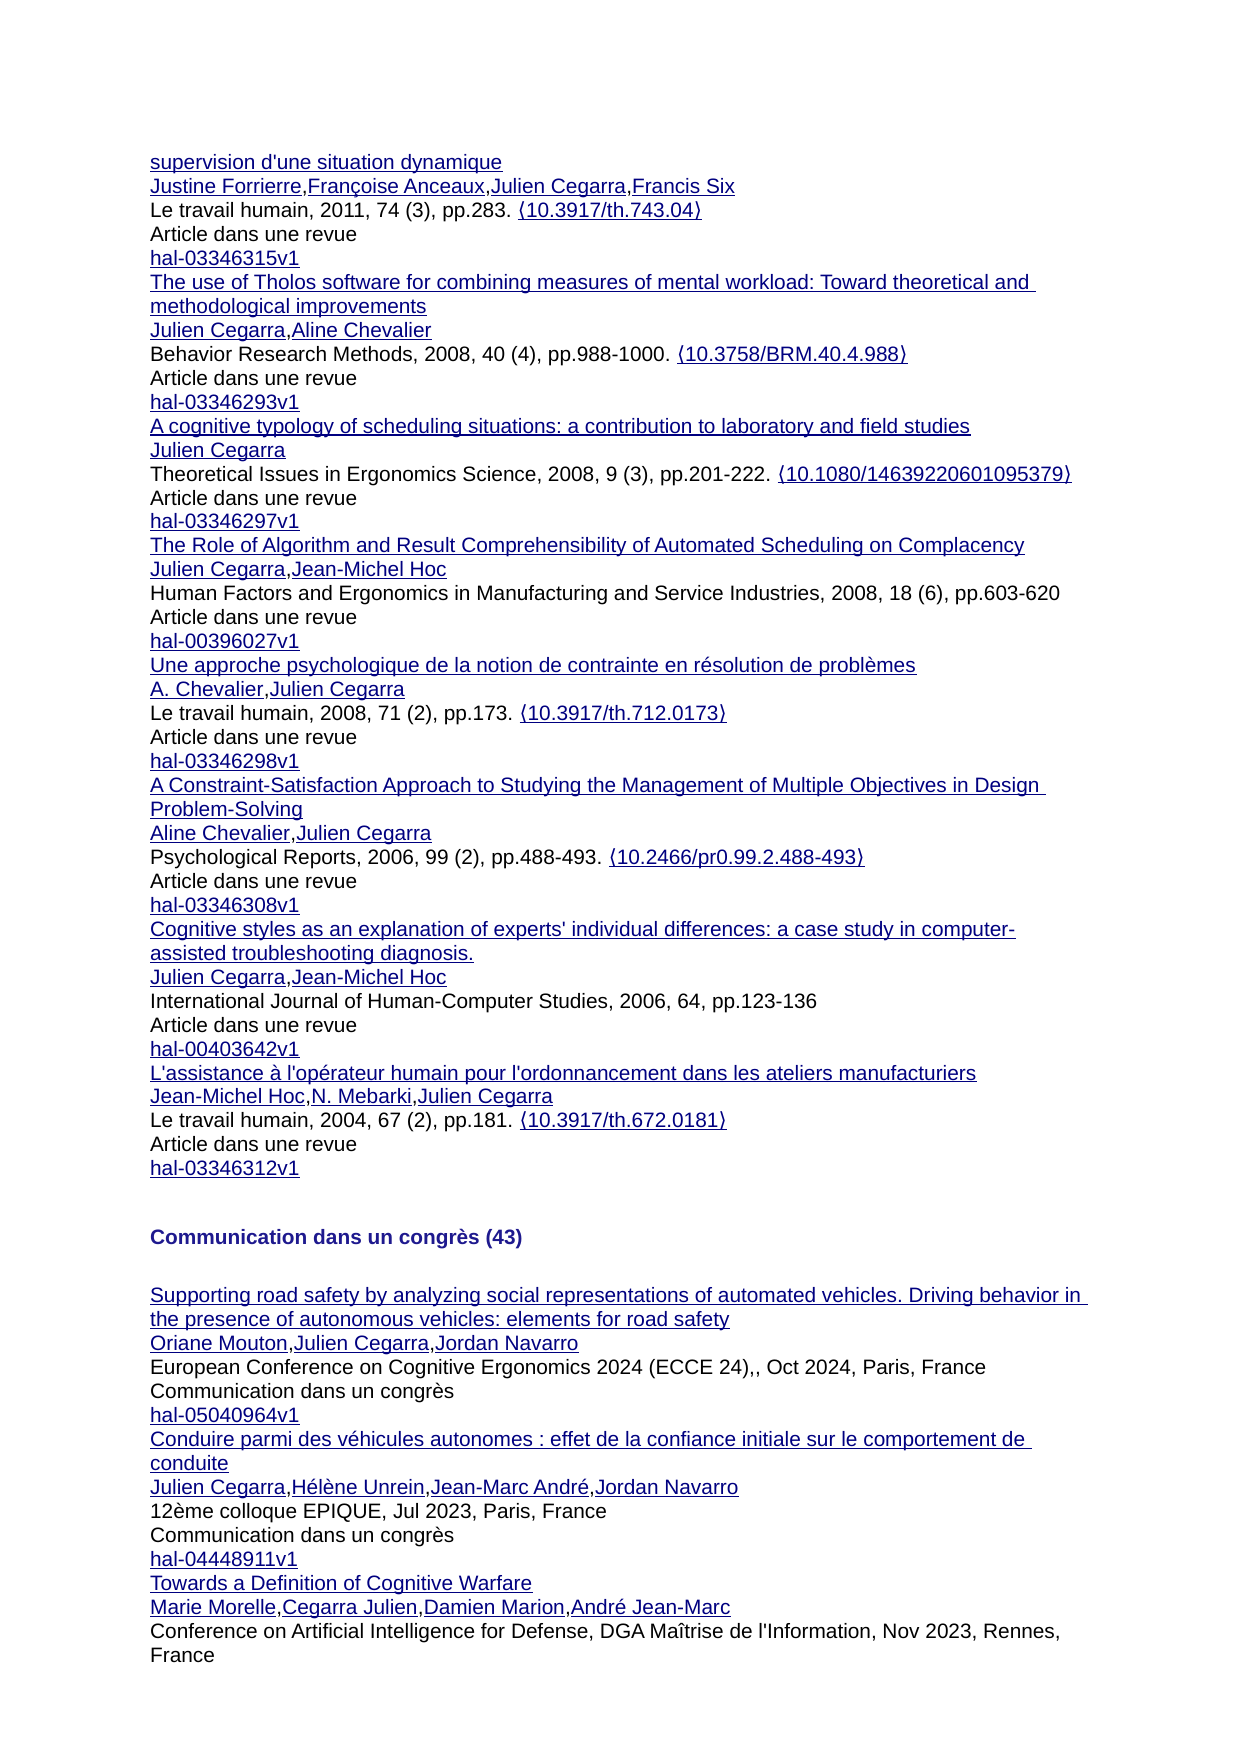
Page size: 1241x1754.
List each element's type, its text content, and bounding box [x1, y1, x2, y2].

table_cell Towards a Definition of Cognitive Warfare Marie Morelle,Cegarra Julien,Damien Marion,André Jean-Marc Conference on Artificial Intelligence for Defense, DGA Maîtrise de l'Information, Nov 2023, Rennes, France [150, 1571, 1090, 1667]
subtitle Communication dans un congrès (43) [150, 1225, 1090, 1249]
table_cell A Constraint-Satisfaction Approach to Studying the Management of Multiple Objectives in Design Problem-Solving Aline Chevalier,Julien Cegarra Psychological Reports, 2006, 99 (2), pp.488-493. ⟨10.2466/pr0.99.2.488-493⟩ Article dans une revue hal-03346308v1 [150, 773, 1090, 917]
table_cell Une approche psychologique de la notion de contrainte en résolution de problèmes A. Chevalier,Julien Cegarra Le travail humain, 2008, 71 (2), pp.173. ⟨10.3917/th.712.0173⟩ Article dans une revue hal-03346298v1 [150, 653, 1090, 773]
table_cell Cognitive styles as an explanation of experts' individual differences: a case study in computer-assisted troubleshooting diagnosis. Julien Cegarra,Jean-Michel Hoc International Journal of Human-Computer Studies, 2006, 64, pp.123-136 Article dans une revue hal-00403642v1 [150, 917, 1090, 1060]
table_header Supporting road safety by analyzing social representations of automated vehicles. Driving behavior in the presence of autonomous vehicles: elements for road safety Oriane Mouton,Julien Cegarra,Jordan Navarro European Conference on Cognitive Ergonomics 2024 (ECCE 24),, Oct 2024, Paris, France Communication dans un congrès hal-05040964v1 [150, 1283, 1090, 1427]
table_cell A cognitive typology of scheduling situations: a contribution to laboratory and field studies Julien Cegarra Theoretical Issues in Ergonomics Science, 2008, 9 (3), pp.201-222. ⟨10.1080/14639220601095379⟩ Article dans une revue hal-03346297v1 [150, 414, 1090, 533]
table_cell Conduire parmi des véhicules autonomes : effet de la confiance initiale sur le comportement de conduite Julien Cegarra,Hélène Unrein,Jean-Marc André,Jordan Navarro 12ème colloque EPIQUE, Jul 2023, Paris, France Communication dans un congrès hal-04448911v1 [150, 1427, 1090, 1571]
table_cell L'assistance à l'opérateur humain pour l'ordonnancement dans les ateliers manufacturiers Jean-Michel Hoc,N. Mebarki,Julien Cegarra Le travail humain, 2004, 67 (2), pp.181. ⟨10.3917/th.672.0181⟩ Article dans une revue hal-03346312v1 [150, 1060, 1090, 1180]
table_cell The use of Tholos software for combining measures of mental workload: Toward theoretical and methodological improvements Julien Cegarra,Aline Chevalier Behavior Research Methods, 2008, 40 (4), pp.988-1000. ⟨10.3758/BRM.40.4.988⟩ Article dans une revue hal-03346293v1 [150, 270, 1090, 413]
table_cell The Role of Algorithm and Result Comprehensibility of Automated Scheduling on Complacency Julien Cegarra,Jean-Michel Hoc Human Factors and Ergonomics in Manufacturing and Service Industries, 2008, 18 (6), pp.603-620 Article dans une revue hal-00396027v1 [150, 533, 1090, 653]
table_cell supervision d'une situation dynamique Justine Forrierre,Françoise Anceaux,Julien Cegarra,Francis Six Le travail humain, 2011, 74 (3), pp.283. ⟨10.3917/th.743.04⟩ Article dans une revue hal-03346315v1 [150, 150, 1090, 270]
